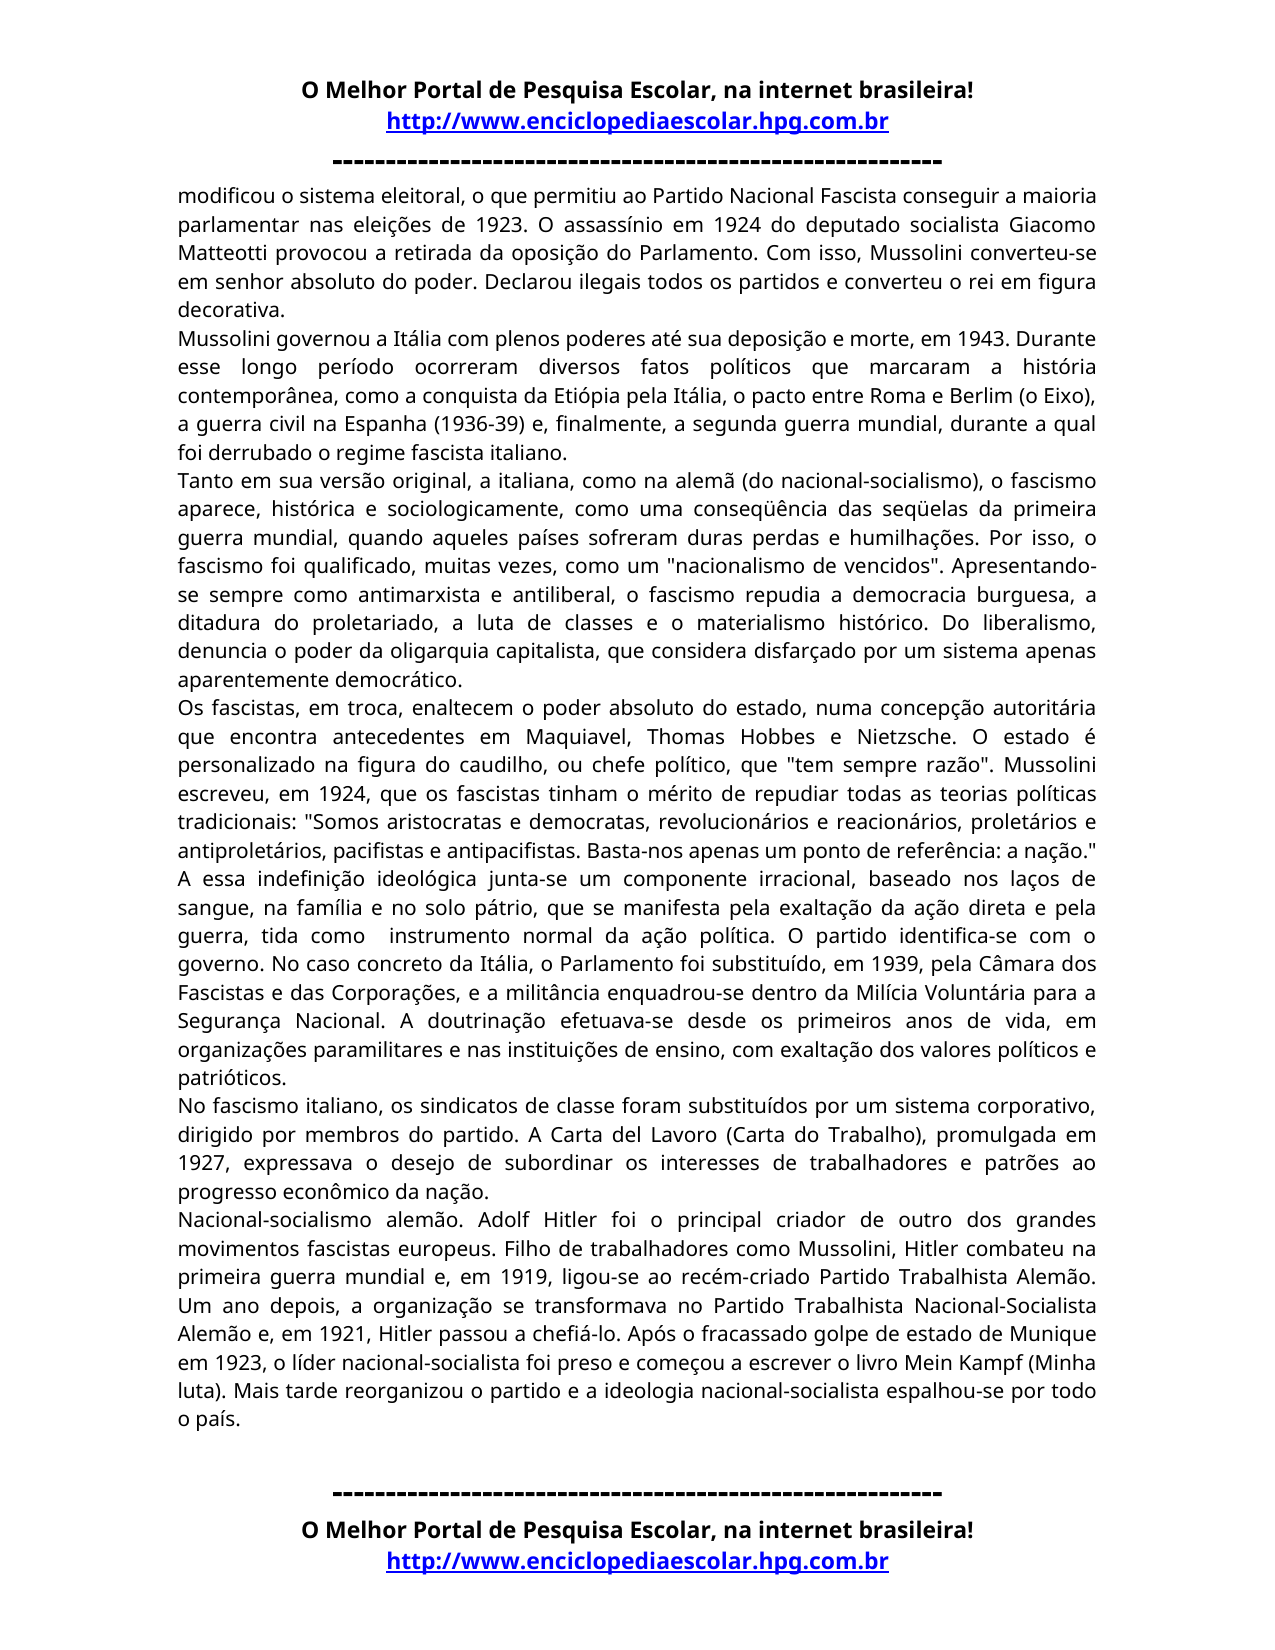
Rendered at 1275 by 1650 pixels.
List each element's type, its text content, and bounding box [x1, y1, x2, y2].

text A essa indefinição ideológica junta-se um componente irracional, baseado nos laços de sangue, na família e no solo pátrio, que se manifesta pela exaltação da ação direta e pela guerra, tida como instrumento normal da ação política. O partido identifica-se com o governo. No caso concreto da Itália, o Parlamento foi substituído, em 1939, pela Câmara dos Fascistas e das Corporações, e a militância enquadrou-se dentro da Milícia Voluntária para a Segurança Nacional. A doutrinação efetuava-se desde os primeiros anos de vida, em organizações paramilitares e nas instituições de ensino, com exaltação dos valores políticos e patrióticos. [177, 864, 1098, 1092]
text Nacional-socialismo alemão. Adolf Hitler foi o principal criador de outro dos grandes movimentos fascistas europeus. Filho de trabalhadores como Mussolini, Hitler combateu na primeira guerra mundial e, em 1919, ligou-se ao recém-criado Partido Trabalhista Alemão. Um ano depois, a organização se transformava no Partido Trabalhista Nacional-Socialista Alemão e, em 1921, Hitler passou a chefiá-lo. Após o fracassado golpe de estado de Munique em 1923, o líder nacional-socialista foi preso e começou a escrever o livro Mein Kampf (Minha luta). Mais tarde reorganizou o partido e a ideologia nacional-socialista espalhou-se por todo o país. [177, 1205, 1098, 1433]
text Mussolini governou a Itália com plenos poderes até sua deposição e morte, em 1943. Durante esse longo período ocorreram diversos fatos políticos que marcaram a história contemporânea, como a conquista da Etiópia pela Itália, o pacto entre Roma e Berlim (o Eixo), a guerra civil na Espanha (1936-39) e, finalmente, a segunda guerra mundial, durante a qual foi derrubado o regime fascista italiano. [177, 324, 1098, 466]
text modificou o sistema eleitoral, o que permitiu ao Partido Nacional Fascista conseguir a maioria parlamentar nas eleições de 1923. O assassínio em 1924 do deputado socialista Giacomo Matteotti provocou a retirada da oposição do Parlamento. Com isso, Mussolini converteu-se em senhor absoluto do poder. Declarou ilegais todos os partidos e converteu o rei em figura decorativa. [177, 182, 1098, 324]
text No fascismo italiano, os sindicatos de classe foram substituídos por um sistema corporativo, dirigido por membros do partido. A Carta del Lavoro (Carta do Trabalho), promulgada em 1927, expressava o desejo de subordinar os interesses de trabalhadores e patrões ao progresso econômico da nação. [177, 1092, 1098, 1205]
text Tanto em sua versão original, a italiana, como na alemã (do nacional-socialismo), o fascismo aparece, histórica e sociologicamente, como uma conseqüência das seqüelas da primeira guerra mundial, quando aqueles países sofreram duras perdas e humilhações. Por isso, o fascismo foi qualificado, muitas vezes, como um "nacionalismo de vencidos". Apresentando-se sempre como antimarxista e antiliberal, o fascismo repudia a democracia burguesa, a ditadura do proletariado, a luta de classes e o materialismo histórico. Do liberalismo, denuncia o poder da oligarquia capitalista, que considera disfarçado por um sistema apenas aparentemente democrático. [177, 466, 1098, 693]
text Os fascistas, em troca, enaltecem o poder absoluto do estado, numa concepção autoritária que encontra antecedentes em Maquiavel, Thomas Hobbes e Nietzsche. O estado é personalizado na figura do caudilho, ou chefe político, que "tem sempre razão". Mussolini escreveu, em 1924, que os fascistas tinham o mérito de repudiar todas as teorias políticas tradicionais: "Somos aristocratas e democratas, revolucionários e reacionários, proletários e antiproletários, pacifistas e antipacifistas. Basta-nos apenas um ponto de referência: a nação." [177, 693, 1098, 864]
